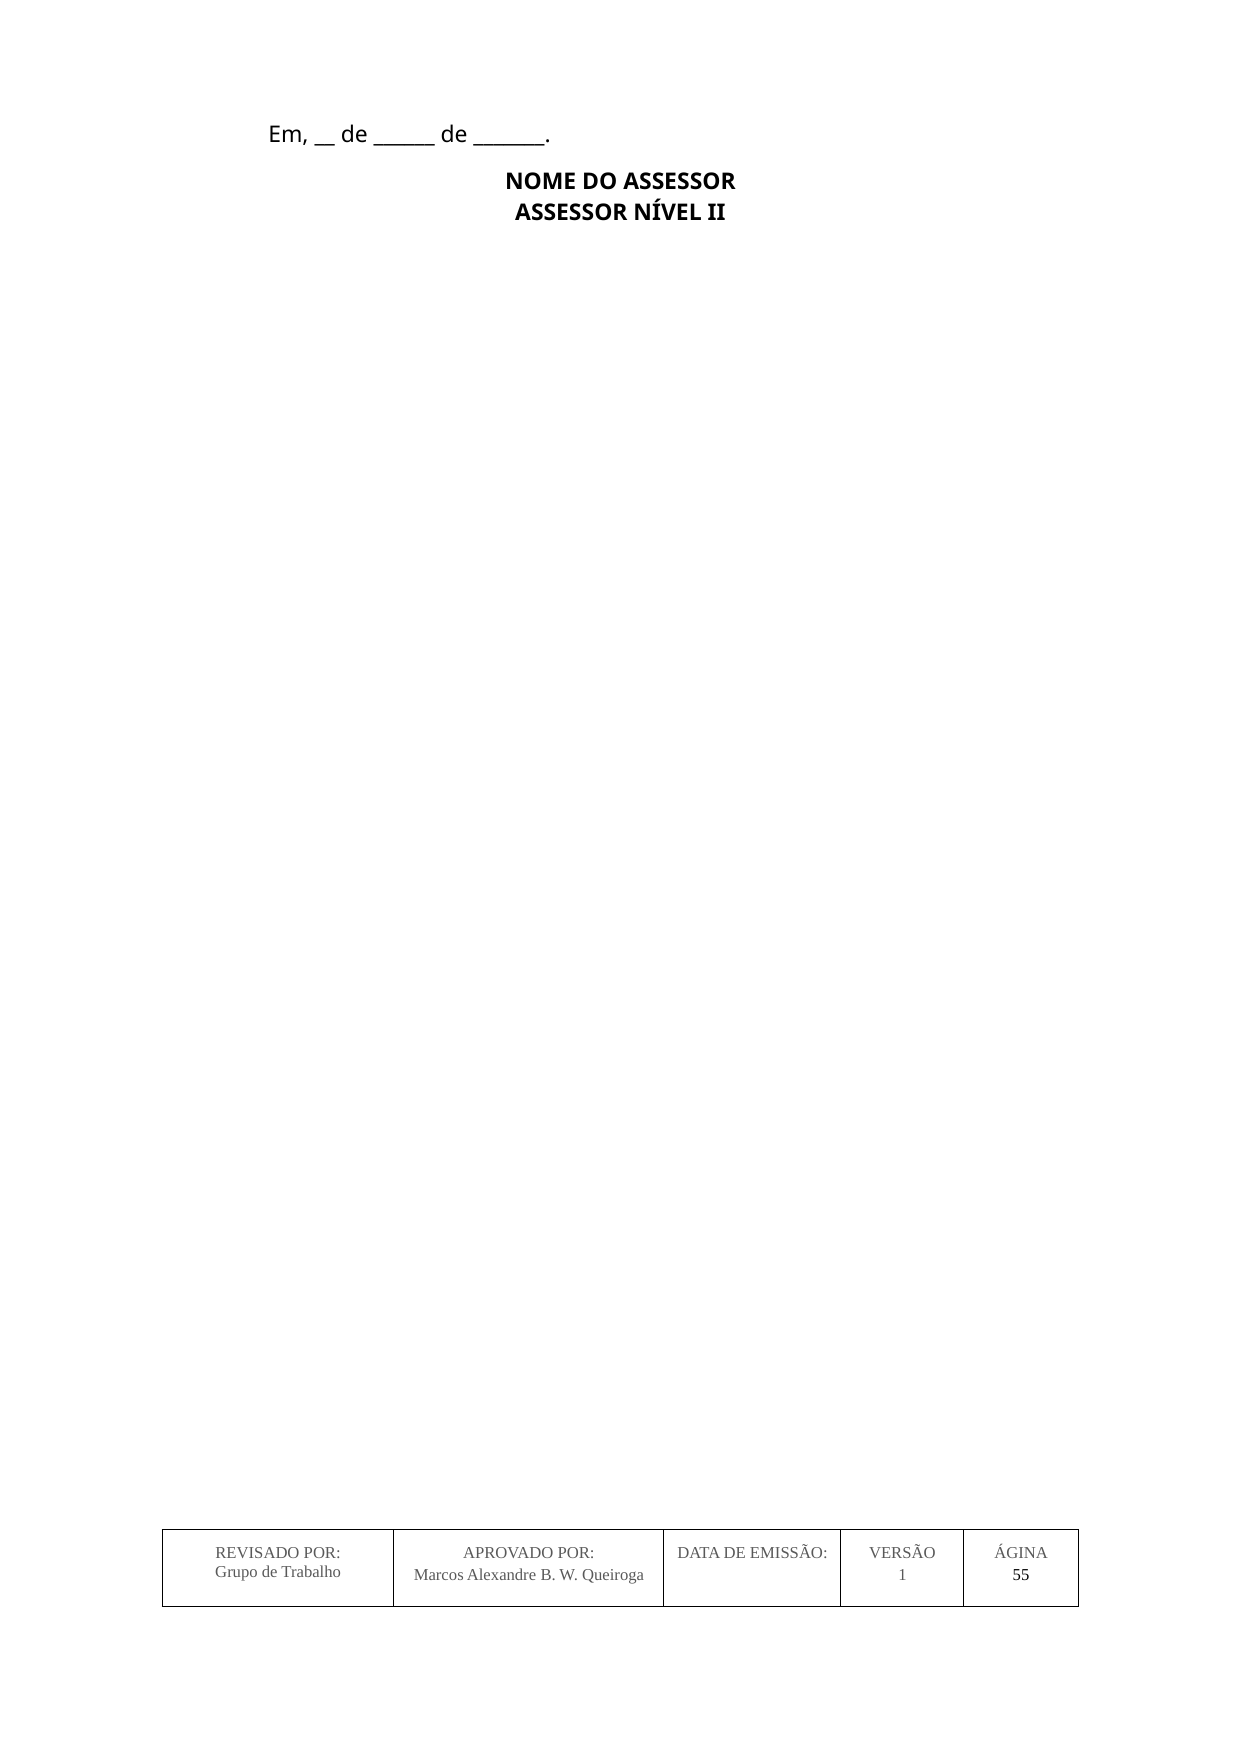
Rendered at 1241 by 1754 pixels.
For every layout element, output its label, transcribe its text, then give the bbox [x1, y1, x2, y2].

text ASSESSOR NÍVEL II [118, 196, 1122, 227]
text Em, __ de ______ de _______. [118, 118, 1122, 149]
text NOME DO ASSESSOR [118, 165, 1122, 196]
